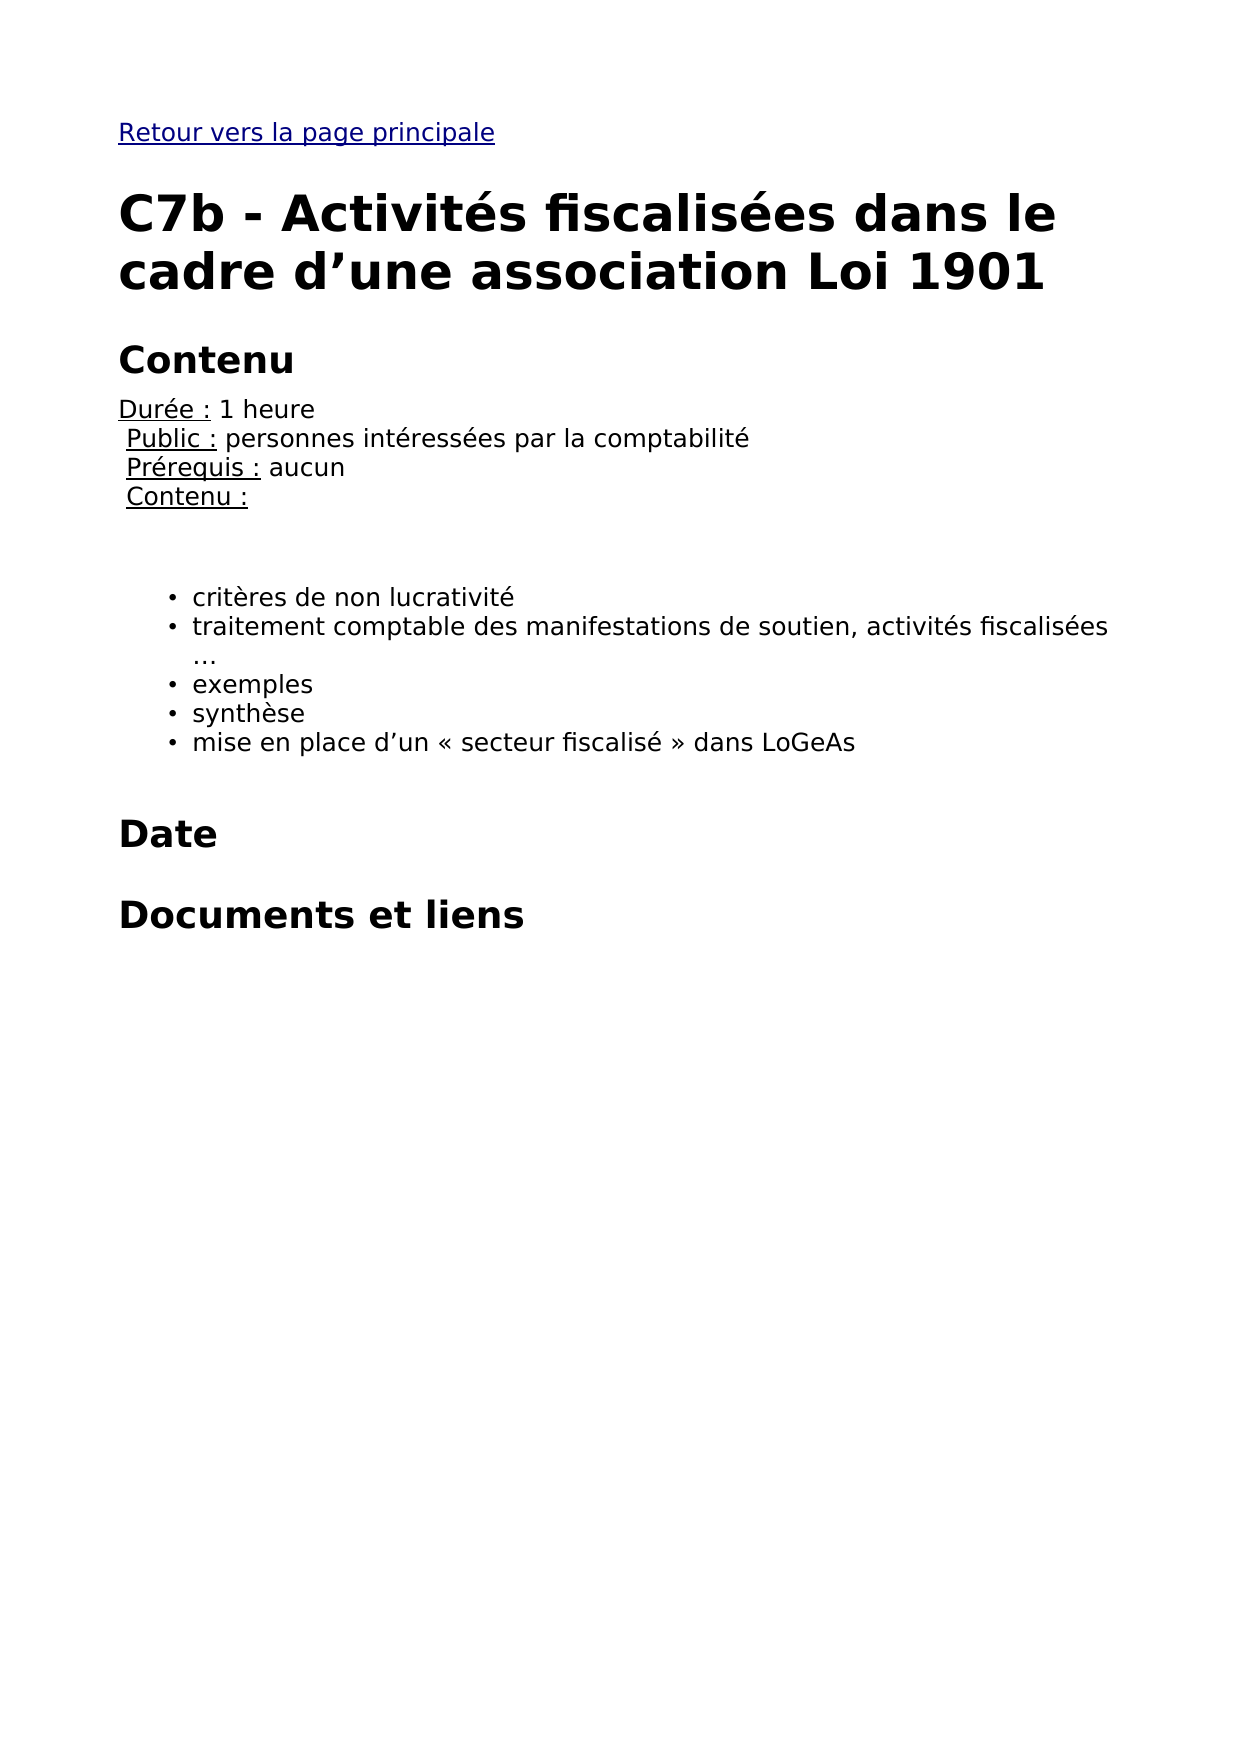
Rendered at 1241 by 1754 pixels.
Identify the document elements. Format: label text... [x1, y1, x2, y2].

text Retour vers la page principale [118, 118, 1122, 147]
list synthèse [177, 699, 1122, 728]
list critères de non lucrativité [177, 583, 1122, 612]
list traitement comptable des manifestations de soutien, activités fiscalisées … [177, 612, 1122, 670]
list mise en place d’un « secteur fiscalisé » dans LoGeAs [177, 728, 1122, 758]
text Durée : 1 heure Public : personnes intéressées par la comptabilité Prérequis : aucun Contenu : [118, 395, 1122, 541]
subtitle Documents et liens [118, 893, 1122, 937]
subtitle Date [118, 812, 1122, 856]
subtitle C7b - Activités fiscalisées dans le cadre d’une association Loi 1901 [118, 185, 1122, 301]
list exemples [177, 670, 1122, 699]
subtitle Contenu [118, 339, 1122, 382]
